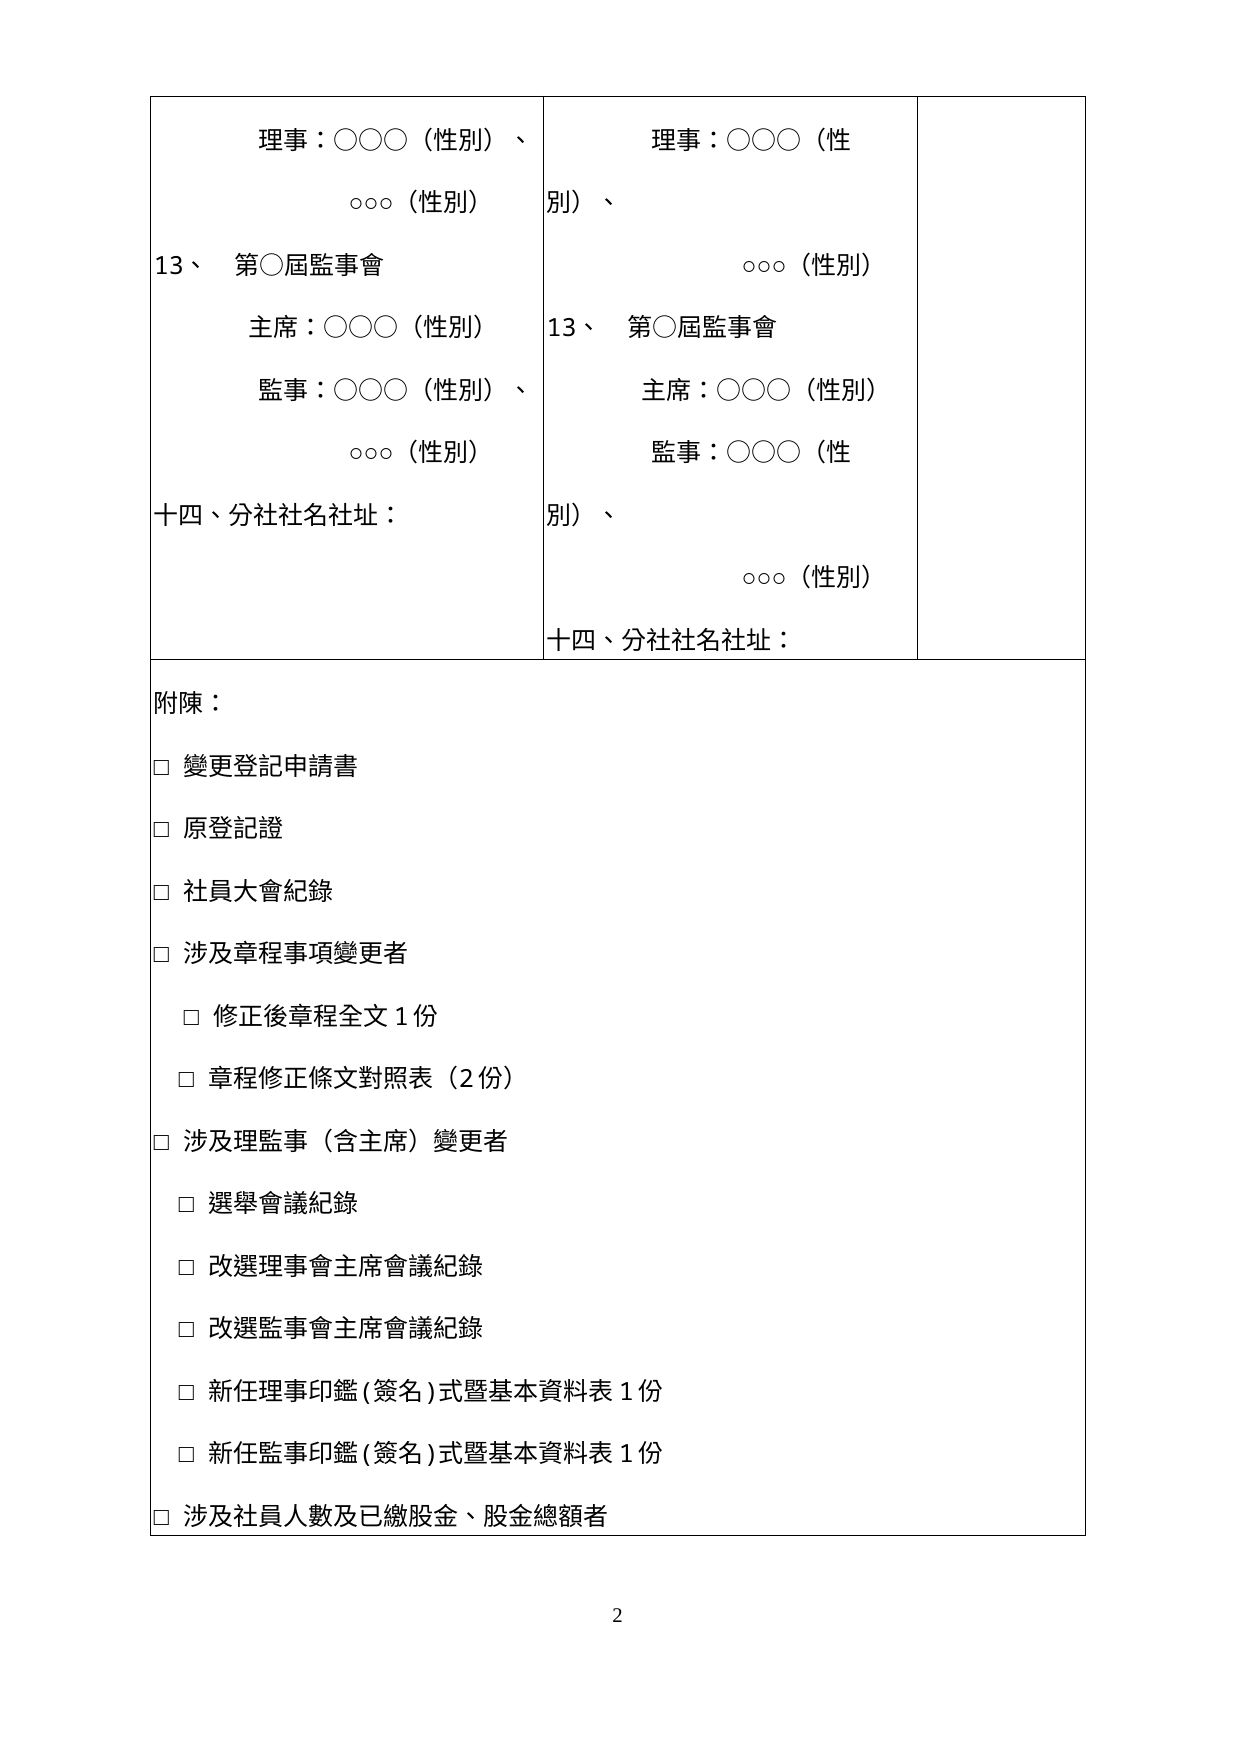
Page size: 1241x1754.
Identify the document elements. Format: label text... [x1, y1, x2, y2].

table_cell 社名： 責任： 社址： 社員： 合格社員 法人○單位 個人○人(男:○、女:○) 準社員 法人○單位 個人○人(男:○、女:○) 每股金額： 共認股數： 股金總額： 已繳股金： 業務： 組織區域： 章程： 第○屆理事會 主席：○○○（性別） 理事：○○○（性別）、 ○○○（性別） 第○屆監事會 主席：○○○（性別） 監事：○○○（性別）、 ○○○（性別） 十四、分社社名社址： [151, 97, 543, 659]
table_cell 附陳： □ 變更登記申請書 □ 原登記證 □ 社員大會紀錄 □ 涉及章程事項變更者 □ 修正後章程全文1份 □ 章程修正條文對照表（2份） □ 涉及理監事（含主席）變更者 □ 選舉會議紀錄 □ 改選理事會主席會議紀錄 □ 改選監事會主席會議紀錄 □ 新任理事印鑑(簽名)式暨基本資料表1份 □ 新任監事印鑑(簽名)式暨基本資料表1份 □ 涉及社員人數及已繳股金、股金總額者 [151, 660, 1085, 1535]
table_cell [918, 97, 1085, 659]
table_cell 社名： 責任： 社址： 社員： 合格社員 法人○單位 個人○人(男:○、女:○) 準社員 法人○單位 個人○人(男:○、女:○) 每股金額： 共認股數： 股金總額： 已繳股金： 業務： 組織區域： 章程： 第○屆理事會 主席：○○○（性別） 理事：○○○（性別）、 ○○○（性別） 第○屆監事會 主席：○○○（性別） 監事：○○○（性別）、 ○○○（性別） 十四、分社社名社址： [544, 97, 917, 659]
